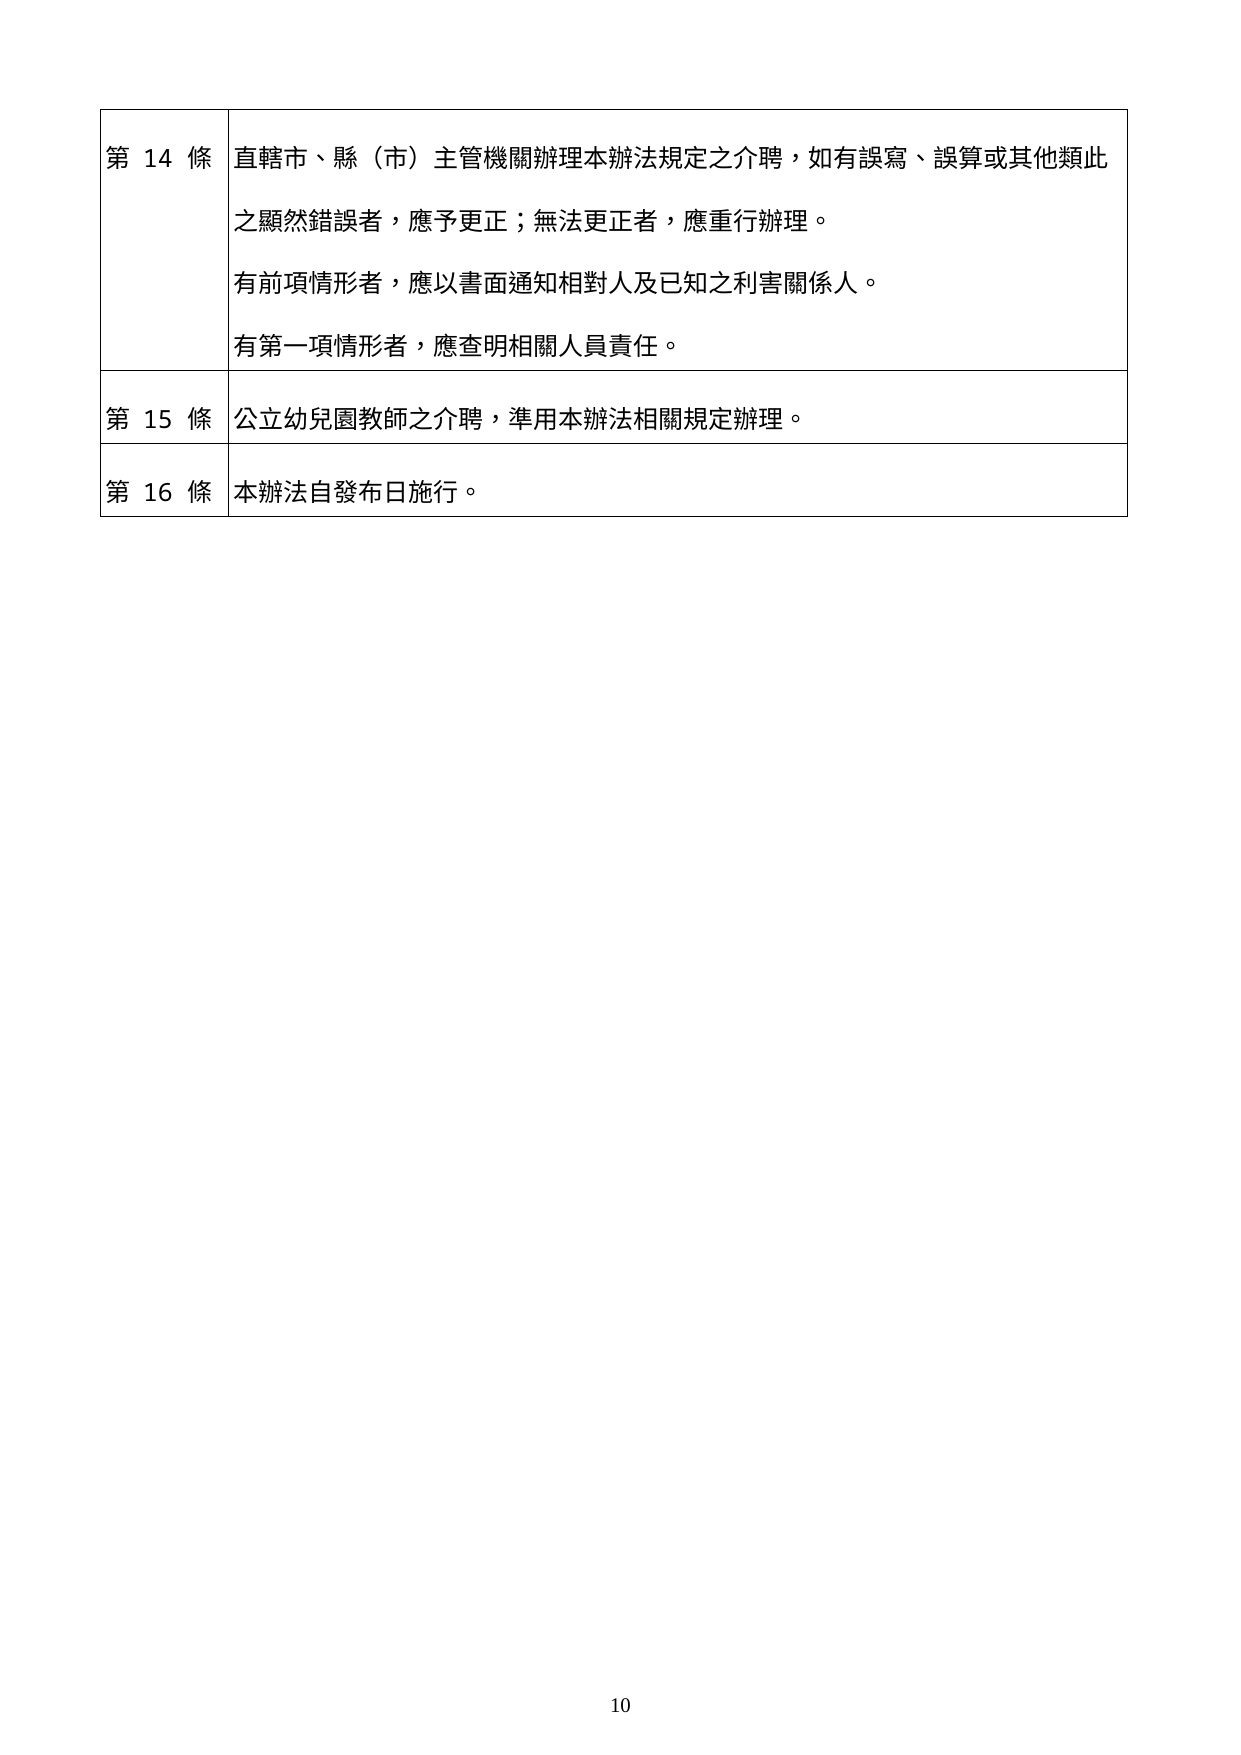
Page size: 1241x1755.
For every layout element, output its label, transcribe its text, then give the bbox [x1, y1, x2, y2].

table_cell 本辦法自發布日施行。 [229, 444, 1127, 516]
table_cell 第 16 條 [101, 444, 228, 516]
table_cell 直轄市、縣（市）主管機關辦理本辦法規定之介聘，如有誤寫、誤算或其他類此之顯然錯誤者，應予更正；無法更正者，應重行辦理。 有前項情形者，應以書面通知相對人及已知之利害關係人。 有第一項情形者，應查明相關人員責任。 [229, 110, 1127, 370]
table_cell 第 14 條 [101, 110, 228, 370]
table_cell 第 15 條 [101, 371, 228, 443]
table_cell 公立幼兒園教師之介聘，準用本辦法相關規定辦理。 [229, 371, 1127, 443]
